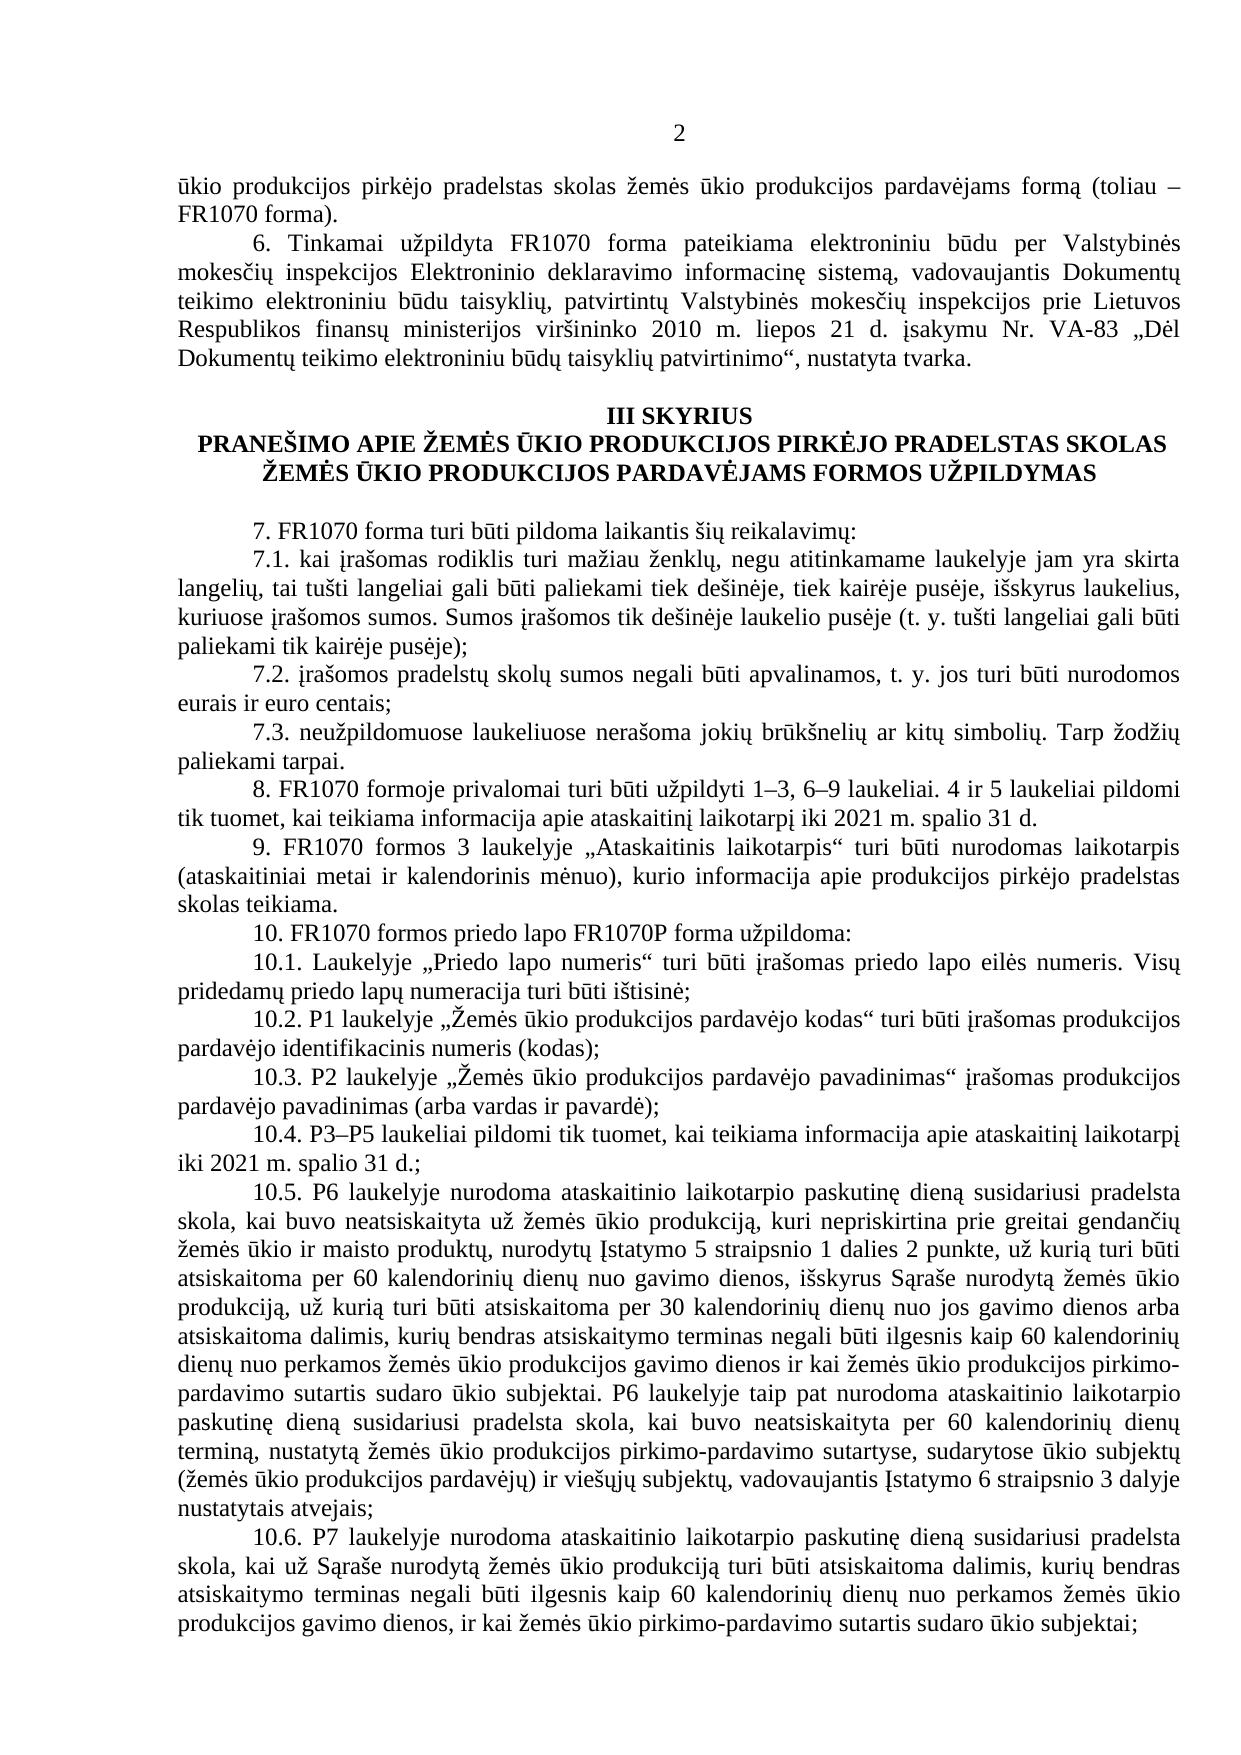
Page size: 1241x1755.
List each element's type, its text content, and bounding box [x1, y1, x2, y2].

text 8. FR1070 formoje privalomai turi būti užpildyti 1–3, 6–9 laukeliai. 4 ir 5 laukeliai pildomi tik tuomet, kai teikiama informacija apie ataskaitinį laikotarpį iki 2021 m. spalio 31 d. [177, 774, 1181, 832]
text 10.2. P1 laukelyje „Žemės ūkio produkcijos pardavėjo kodas“ turi būti įrašomas produkcijos pardavėjo identifikacinis numeris (kodas); [177, 1004, 1181, 1062]
text 10. FR1070 formos priedo lapo FR1070P forma užpildoma: [177, 918, 1181, 947]
text PRANEŠIMO APIE ŽEMĖS ŪKIO PRODUKCIJOS PIRKĖJO PRADELSTAS SKOLAS ŽEMĖS ŪKIO PRODUKCIJOS PARDAVĖJAMS FORMOS UŽPILDYMAS [177, 429, 1181, 487]
text 10.3. P2 laukelyje „Žemės ūkio produkcijos pardavėjo pavadinimas“ įrašomas produkcijos pardavėjo pavadinimas (arba vardas ir pavardė); [177, 1062, 1181, 1119]
text 7. FR1070 forma turi būti pildoma laikantis šių reikalavimų: [177, 516, 1181, 544]
text 10.5. P6 laukelyje nurodoma ataskaitinio laikotarpio paskutinę dieną susidariusi pradelsta skola, kai buvo neatsiskaityta už žemės ūkio produkciją, kuri nepriskirtina prie greitai gendančių žemės ūkio ir maisto produktų, nurodytų Įstatymo 5 straipsnio 1 dalies 2 punkte, už kurią turi būti atsiskaitoma per 60 kalendorinių dienų nuo gavimo dienos, išskyrus Sąraše nurodytą žemės ūkio produkciją, už kurią turi būti atsiskaitoma per 30 kalendorinių dienų nuo jos gavimo dienos arba atsiskaitoma dalimis, kurių bendras atsiskaitymo terminas negali būti ilgesnis kaip 60 kalendorinių dienų nuo perkamos žemės ūkio produkcijos gavimo dienos ir kai žemės ūkio produkcijos pirkimo-pardavimo sutartis sudaro ūkio subjektai. P6 laukelyje taip pat nurodoma ataskaitinio laikotarpio paskutinę dieną susidariusi pradelsta skola, kai buvo neatsiskaityta per 60 kalendorinių dienų terminą, nustatytą žemės ūkio produkcijos pirkimo-pardavimo sutartyse, sudarytose ūkio subjektų (žemės ūkio produkcijos pardavėjų) ir viešųjų subjektų, vadovaujantis Įstatymo 6 straipsnio 3 dalyje nustatytais atvejais; [177, 1177, 1181, 1522]
text 10.6. P7 laukelyje nurodoma ataskaitinio laikotarpio paskutinę dieną susidariusi pradelsta skola, kai už Sąraše nurodytą žemės ūkio produkciją turi būti atsiskaitoma dalimis, kurių bendras atsiskaitymo terminas negali būti ilgesnis kaip 60 kalendorinių dienų nuo perkamos žemės ūkio produkcijos gavimo dienos, ir kai žemės ūkio pirkimo-pardavimo sutartis sudaro ūkio subjektai; [177, 1522, 1181, 1637]
text III SKYRIUS [177, 401, 1181, 429]
text 10.4. P3–P5 laukeliai pildomi tik tuomet, kai teikiama informacija apie ataskaitinį laikotarpį iki 2021 m. spalio 31 d.; [177, 1119, 1181, 1177]
text 7.1. kai įrašomas rodiklis turi mažiau ženklų, negu atitinkamame laukelyje jam yra skirta langelių, tai tušti langeliai gali būti paliekami tiek dešinėje, tiek kairėje pusėje, išskyrus laukelius, kuriuose įrašomos sumos. Sumos įrašomos tik dešinėje laukelio pusėje (t. y. tušti langeliai gali būti paliekami tik kairėje pusėje); [177, 544, 1181, 659]
text 7.3. neužpildomuose laukeliuose nerašoma jokių brūkšnelių ar kitų simbolių. Tarp žodžių paliekami tarpai. [177, 717, 1181, 774]
text 7.2. įrašomos pradelstų skolų sumos negali būti apvalinamos, t. y. jos turi būti nurodomos eurais ir euro centais; [177, 659, 1181, 717]
text ūkio produkcijos pirkėjo pradelstas skolas žemės ūkio produkcijos pardavėjams formą (toliau – FR1070 forma). [177, 171, 1181, 228]
text 9. FR1070 formos 3 laukelyje „Ataskaitinis laikotarpis“ turi būti nurodomas laikotarpis (ataskaitiniai metai ir kalendorinis mėnuo), kurio informacija apie produkcijos pirkėjo pradelstas skolas teikiama. [177, 832, 1181, 918]
text 10.1. Laukelyje „Priedo lapo numeris“ turi būti įrašomas priedo lapo eilės numeris. Visų pridedamų priedo lapų numeracija turi būti ištisinė; [177, 947, 1181, 1004]
text 6. Tinkamai užpildyta FR1070 forma pateikiama elektroniniu būdu per Valstybinės mokesčių inspekcijos Elektroninio deklaravimo informacinę sistemą, vadovaujantis Dokumentų teikimo elektroniniu būdu taisyklių, patvirtintų Valstybinės mokesčių inspekcijos prie Lietuvos Respublikos finansų ministerijos viršininko 2010 m. liepos 21 d. įsakymu Nr. VA-83 „Dėl Dokumentų teikimo elektroniniu būdų taisyklių patvirtinimo“, nustatyta tvarka. [177, 228, 1181, 372]
